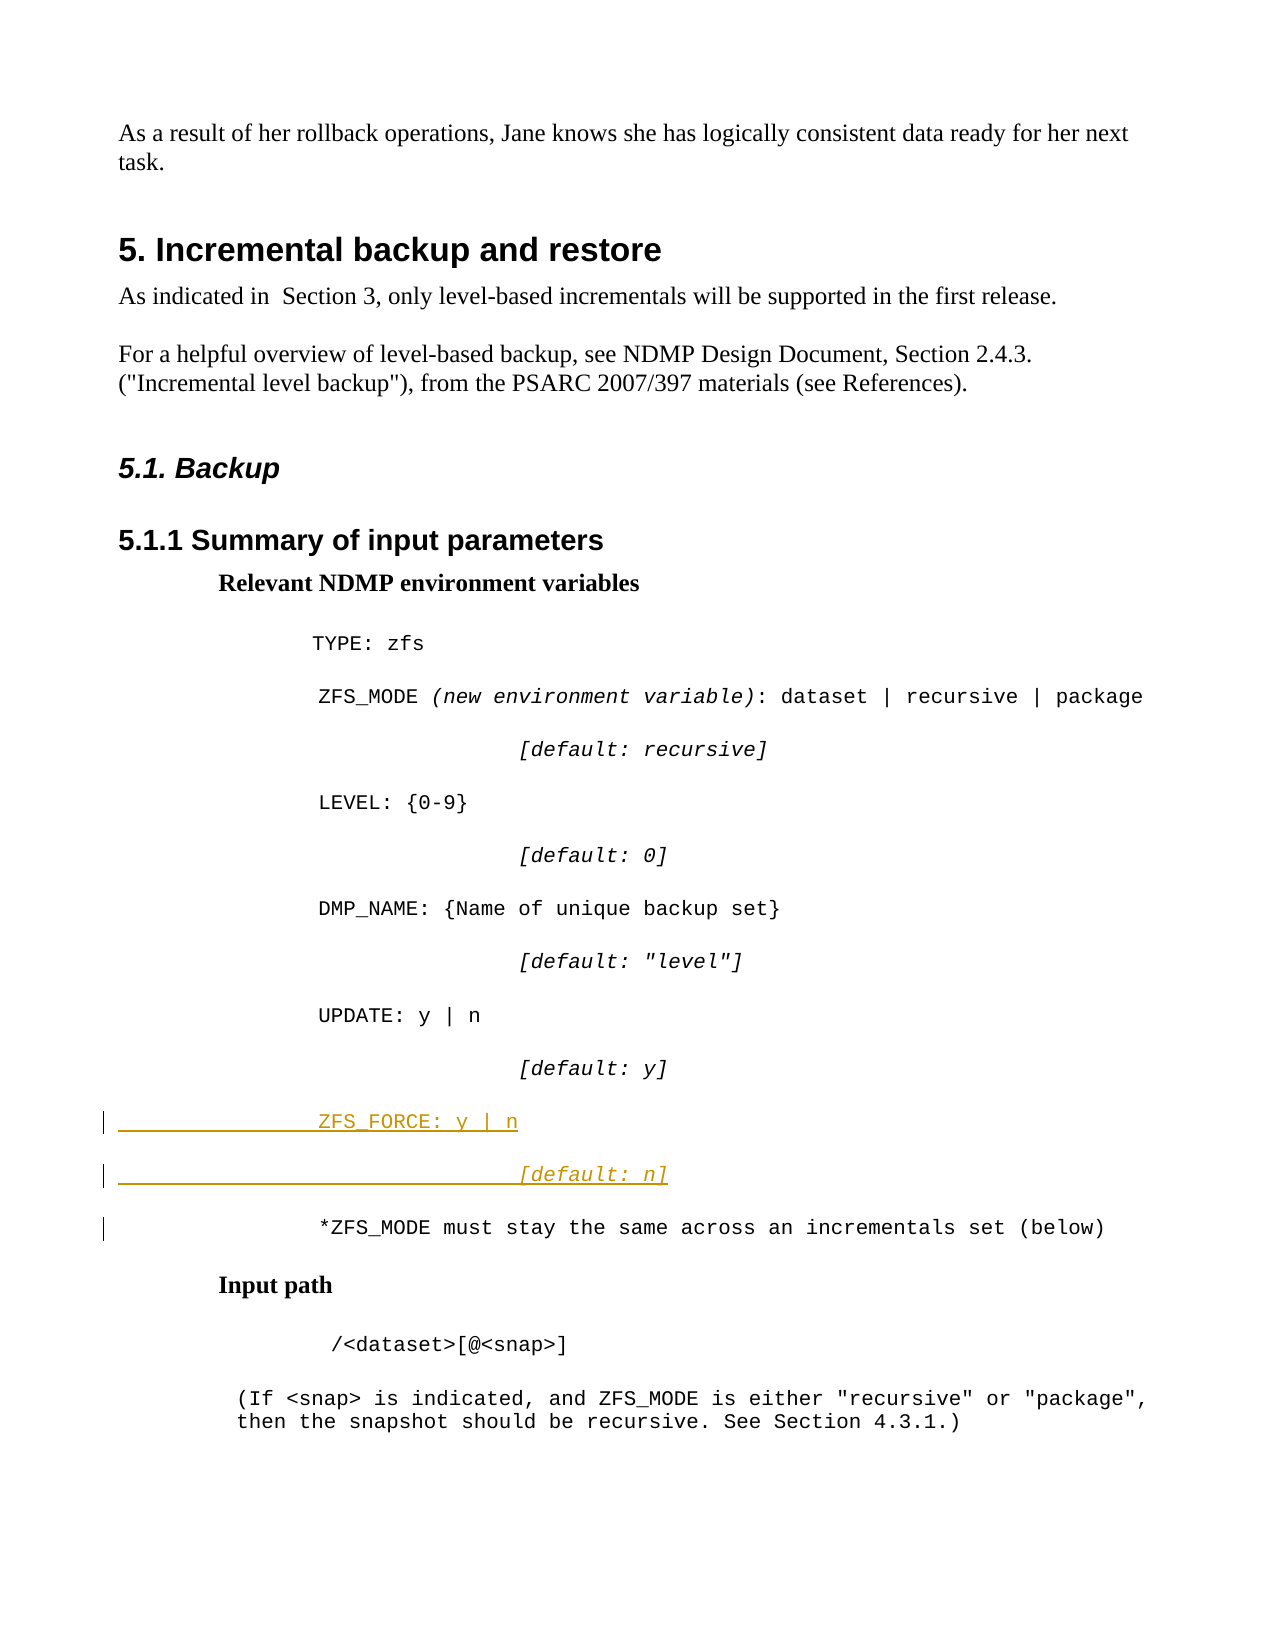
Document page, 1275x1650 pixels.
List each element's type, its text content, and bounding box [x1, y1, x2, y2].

text ZFS_MODE (new environment variable): dataset | recursive | package [118, 686, 1157, 709]
text (If <snap> is indicated, and ZFS_MODE is either "recursive" or "package", then the snapshot should be recursive. See Section 4.3.1.) [118, 1387, 1157, 1435]
text For a helpful overview of level-based backup, see NDMP Design Document, Section 2.4.3. ("Incremental level backup"), from the PSARC 2007/397 materials (see References). [118, 339, 1157, 397]
subtitle 5. Incremental backup and restore [118, 230, 1157, 269]
text [default: 0] [118, 845, 1157, 869]
subtitle 5.1. Backup [118, 451, 1157, 485]
text As a result of her rollback operations, Jane knows she has logically consistent data ready for her next task. [118, 118, 1157, 176]
text Input path [118, 1270, 1157, 1299]
text [default: y] [118, 1058, 1157, 1081]
text LEVEL: {0-9} [118, 792, 1157, 816]
text TYPE: zfs [118, 627, 1157, 656]
text /<dataset>[@<snap>] [118, 1328, 1157, 1358]
text [default: recursive] [118, 739, 1157, 763]
text As indicated in Section 3, only level-based incrementals will be supported in the first release. [118, 281, 1157, 310]
text ZFS_FORCE: y | n [118, 1111, 1157, 1134]
text Relevant NDMP environment variables [118, 568, 1157, 597]
text DMP_NAME: {Name of unique backup set} [118, 898, 1157, 922]
text [default: n] [118, 1164, 1157, 1188]
text *ZFS_MODE must stay the same across an incrementals set (below) [118, 1217, 1157, 1241]
text UPDATE: y | n [118, 1004, 1157, 1028]
subtitle 5.1.1 Summary of input parameters [118, 522, 1157, 556]
text [default: "level"] [118, 951, 1157, 975]
